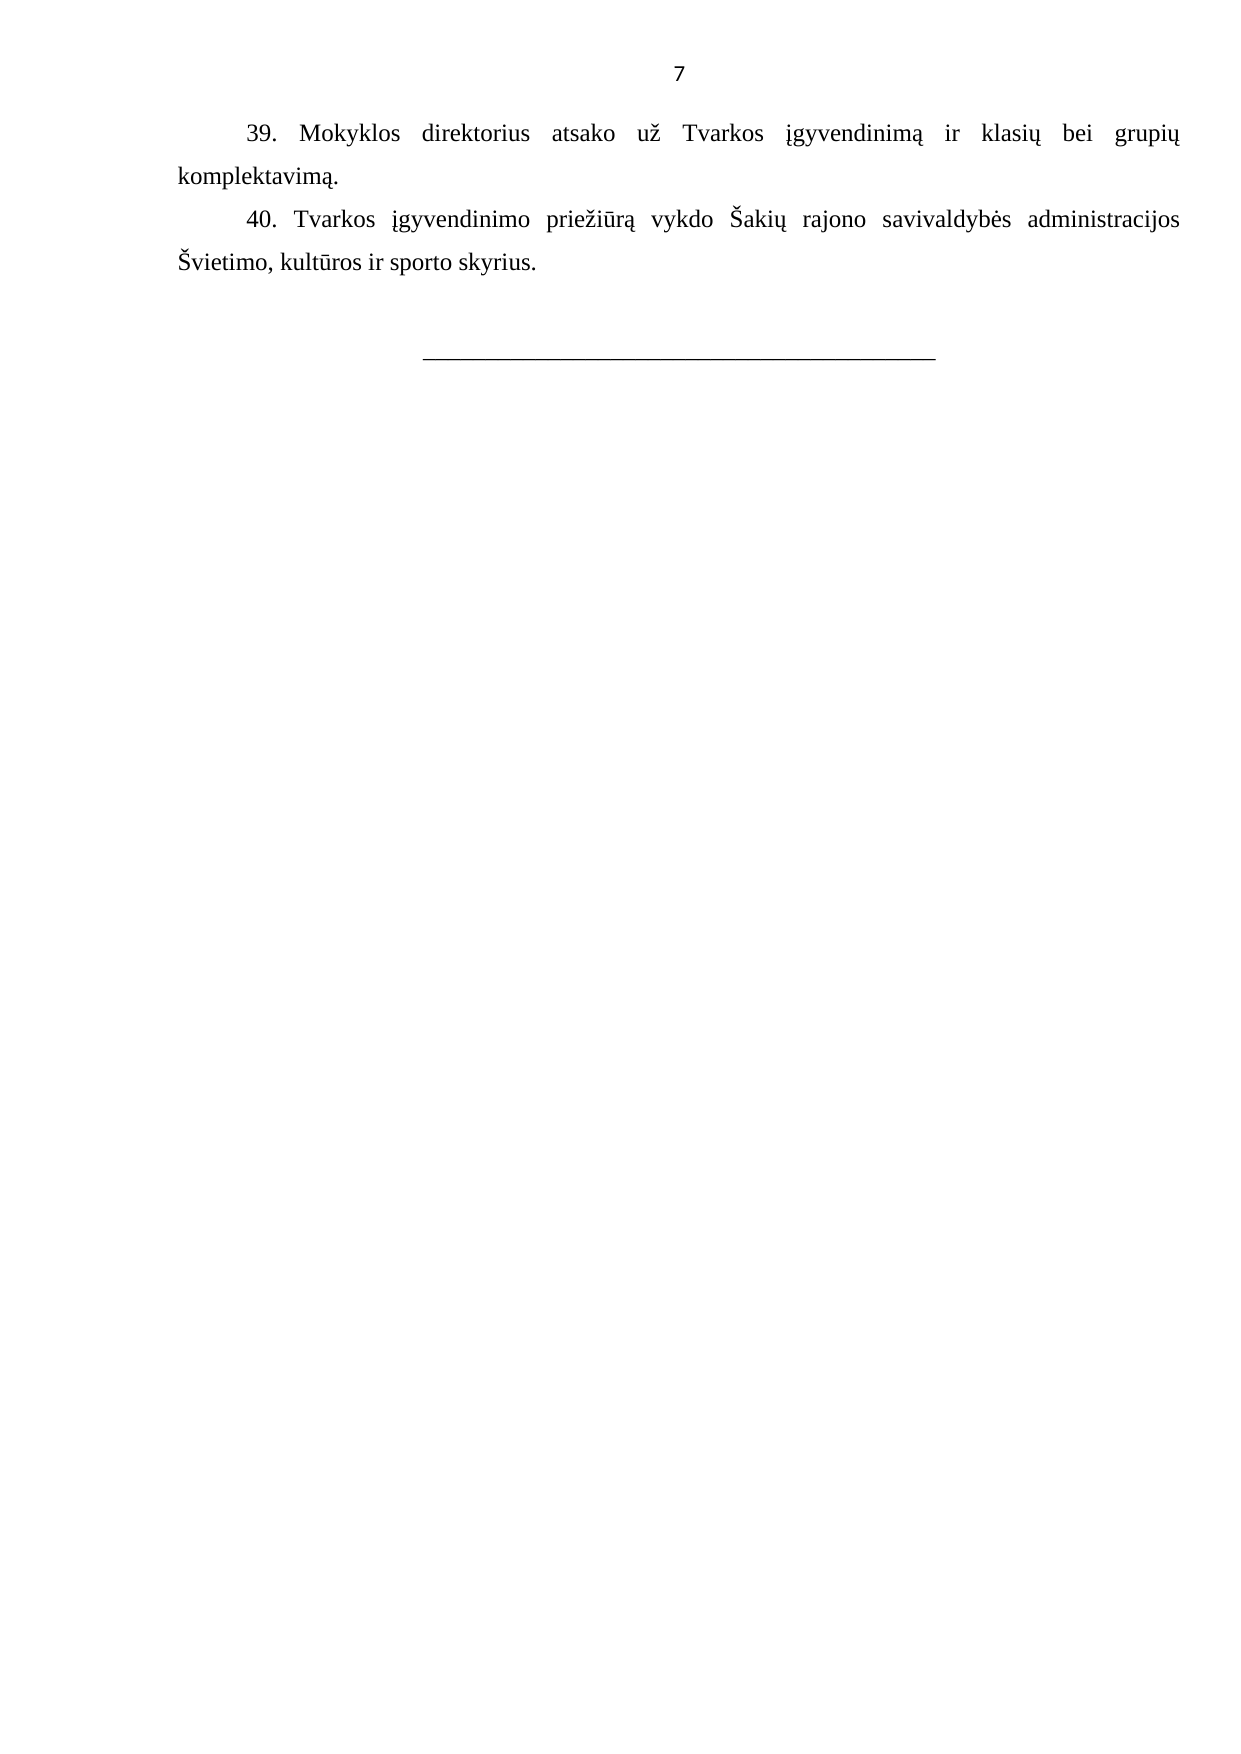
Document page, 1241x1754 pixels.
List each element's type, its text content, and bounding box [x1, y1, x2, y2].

text _________________________________________ [177, 334, 1181, 362]
text 40. Tvarkos įgyvendinimo priežiūrą vykdo Šakių rajono savivaldybės administracijos Švietimo, kultūros ir sporto skyrius. [177, 204, 1181, 276]
text 39. Mokyklos direktorius atsako už Tvarkos įgyvendinimą ir klasių bei grupių komplektavimą. [177, 118, 1181, 190]
